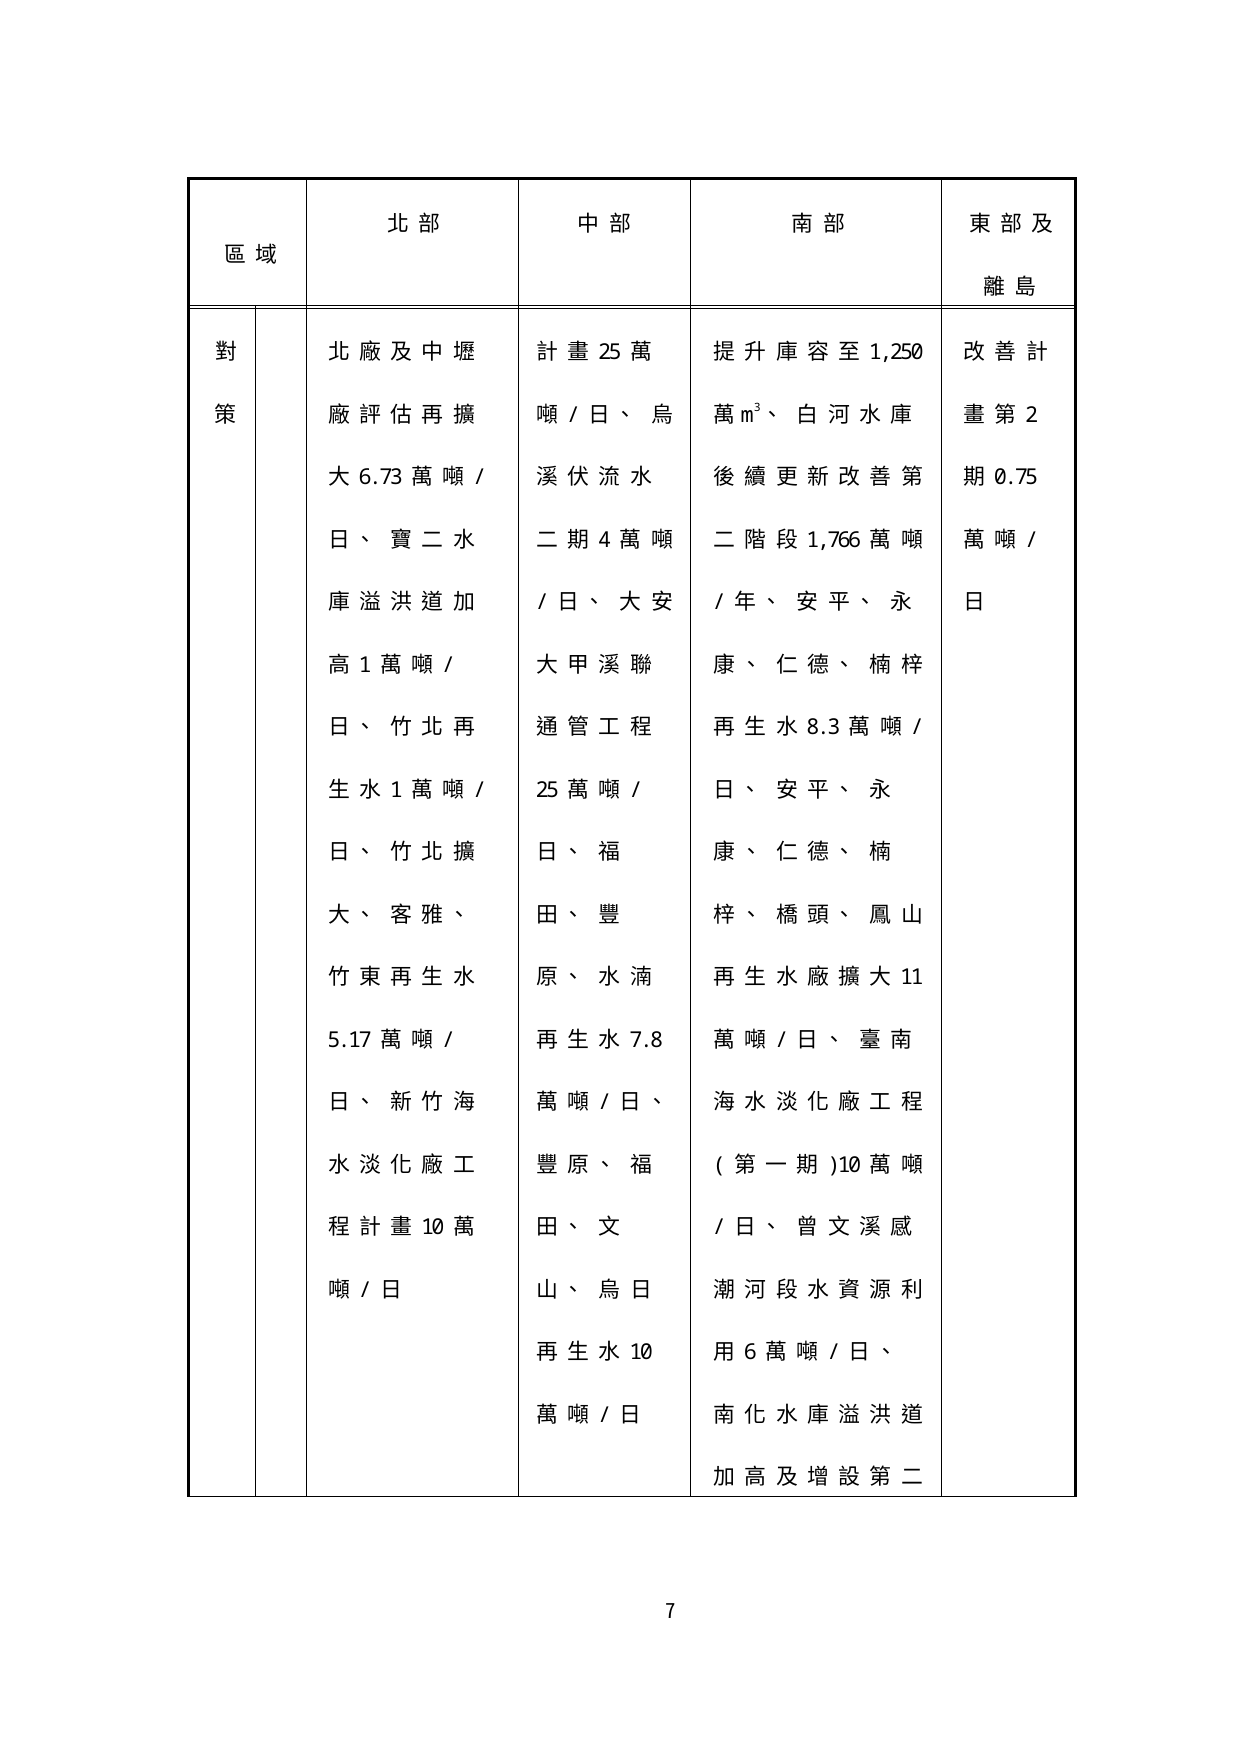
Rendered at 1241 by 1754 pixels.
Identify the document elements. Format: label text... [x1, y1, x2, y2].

table_header 中部 [519, 180, 690, 305]
table_header 南部 [691, 180, 941, 305]
table_cell [256, 309, 306, 1496]
table_cell 白河水庫後續更新改善第一階段提升庫容至1,250萬m3、白河水庫後續更新改善第二階段1,766萬噸/年、安平、永康、仁德、楠梓再生水8.3萬噸/日、安平、永康、仁德、楠梓、橋頭、鳳山再生水廠擴大11萬噸/日、臺南海水淡化廠工程(第一期)10萬噸/日、曾文溪感潮河段水資源利用6萬噸/日、南化水庫溢洪道加高及增設第二取水工4.1萬噸/日 [691, 309, 941, 1496]
table_cell 北廠及中壢廠評估再擴大6.73萬噸/日、寶二水庫溢洪道加高1萬噸/日、竹北再生水1萬噸/日、竹北擴大、客雅、竹東再生水5.17萬噸/日、新竹海水淡化廠工程計畫10萬噸/日 [307, 309, 518, 1496]
table_cell 改善計畫第2期0.75萬噸/日 [942, 309, 1074, 1496]
table_header 東部及離島 [942, 180, 1074, 305]
table_cell 計畫25萬噸/日、烏溪伏流水二期4萬噸/日、大安大甲溪聯通管工程25萬噸/日、福田、豐原、水湳再生水7.8萬噸/日、豐原、福田、文山、烏日再生水10萬噸/日 [519, 309, 690, 1496]
table_header 北部 [307, 180, 518, 305]
table_header 區域 [190, 180, 306, 305]
table_cell 對策 [190, 309, 255, 1496]
